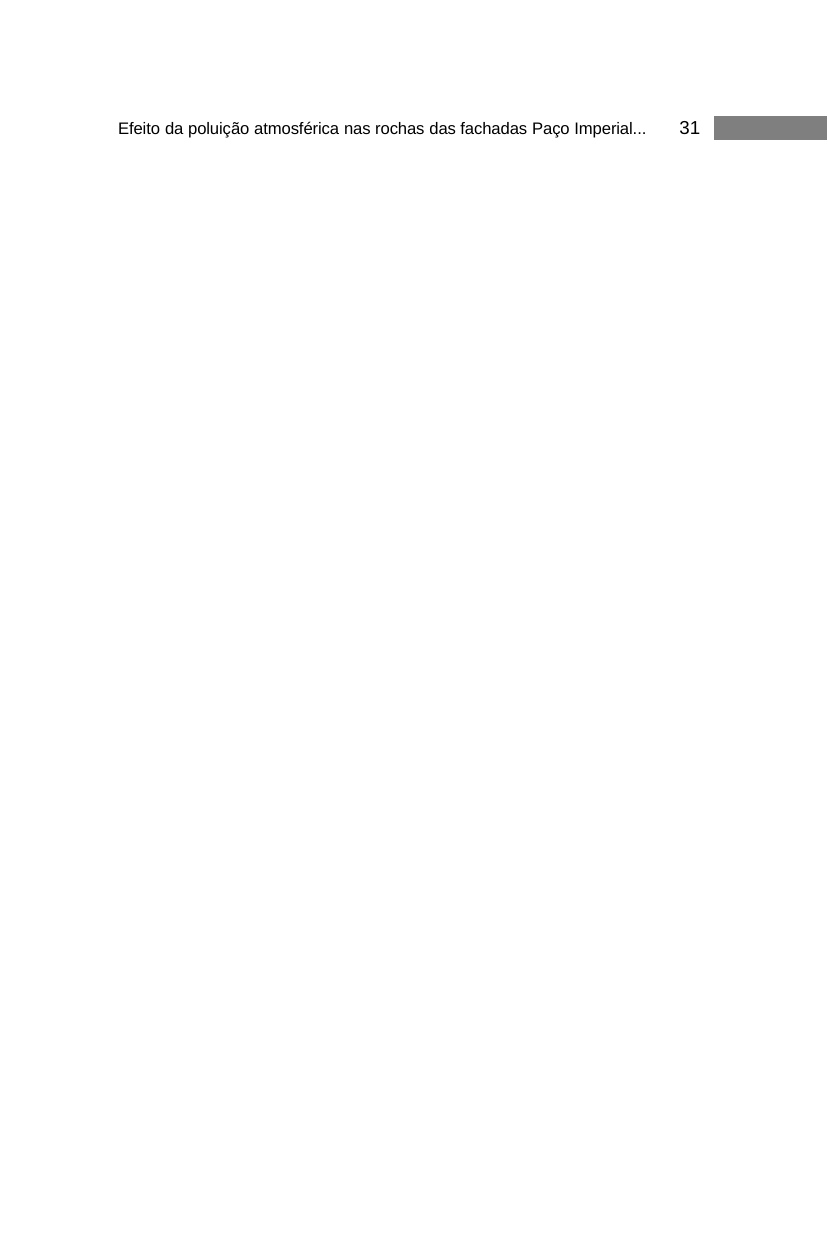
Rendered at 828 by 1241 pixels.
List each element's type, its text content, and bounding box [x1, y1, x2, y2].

text Efeito da poluição atmosférica nas rochas das fachadas Paço Imperial... 31 [118, 117, 714, 139]
